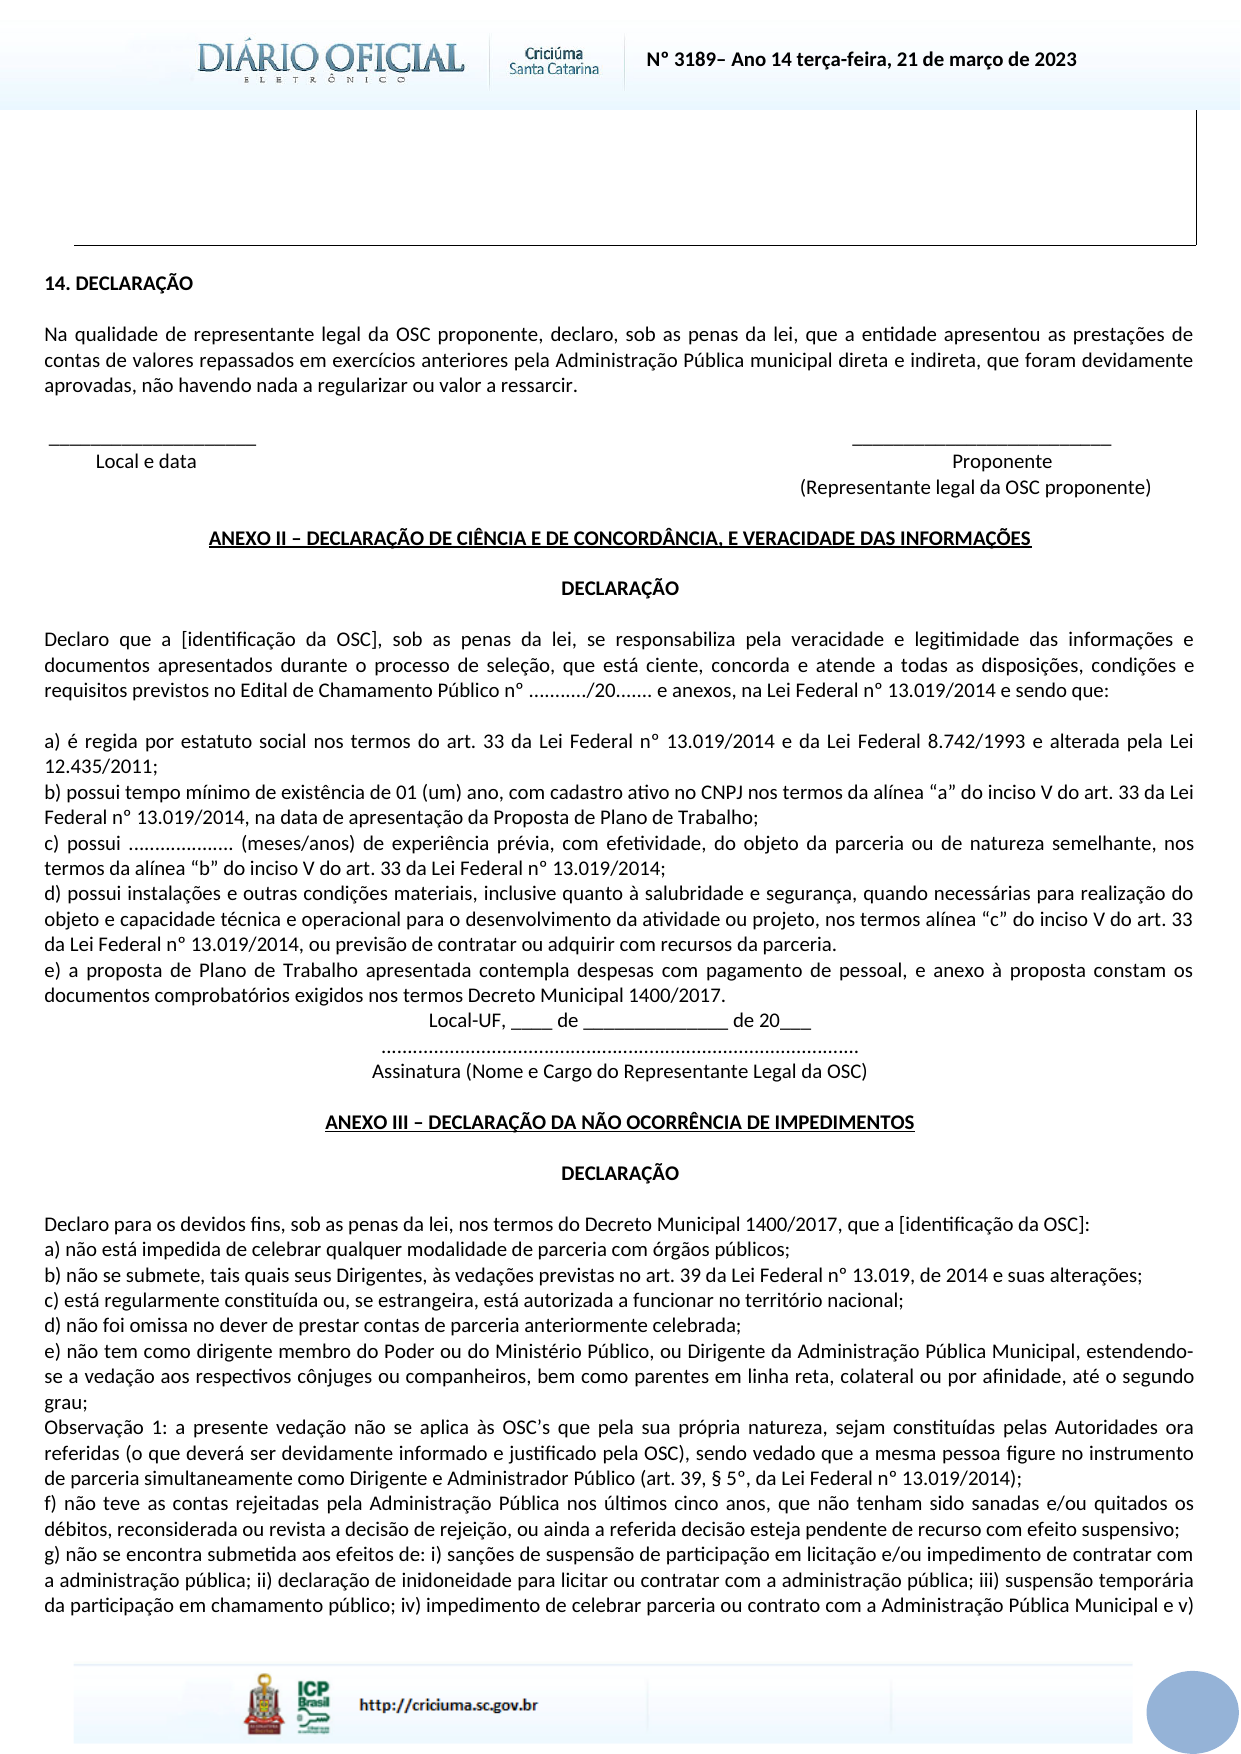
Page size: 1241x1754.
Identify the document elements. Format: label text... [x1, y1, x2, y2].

text ____________________ _________________________ [44, 423, 1196, 448]
text f) não teve as contas rejeitadas pela Administração Pública nos últimos cinco anos, que não tenham sido sanadas e/ou quitados os débitos, reconsiderada ou revista a decisão de rejeição, ou ainda a referida decisão esteja pendente de recurso com efeito suspensivo; [44, 1491, 1196, 1541]
text e) a proposta de Plano de Trabalho apresentada contempla despesas com pagamento de pessoal, e anexo à proposta constam os documentos comprobatórios exigidos nos termos Decreto Municipal 1400/2017. [44, 957, 1196, 1008]
text a) é regida por estatuto social nos termos do art. 33 da Lei Federal nº 13.019/2014 e da Lei Federal 8.742/1993 e alterada pela Lei 12.435/2011; [44, 728, 1196, 779]
text Observação 1: a presente vedação não se aplica às OSC’s que pela sua própria natureza, sejam constituídas pelas Autoridades ora referidas (o que deverá ser devidamente informado e justificado pela OSC), sendo vedado que a mesma pessoa figure no instrumento de parceria simultaneamente como Dirigente e Administrador Público (art. 39, § 5º, da Lei Federal nº 13.019/2014); [44, 1414, 1196, 1491]
text d) possui instalações e outras condições materiais, inclusive quanto à salubridade e segurança, quando necessárias para realização do objeto e capacidade técnica e operacional para o desenvolvimento da atividade ou projeto, nos termos alínea “c” do inciso V do art. 33 da Lei Federal nº 13.019/2014, ou previsão de contratar ou adquirir com recursos da parceria. [44, 881, 1196, 957]
text ANEXO II – DECLARAÇÃO DE CIÊNCIA E DE CONCORDÂNCIA, E VERACIDADE DAS INFORMAÇÕES [44, 525, 1196, 550]
text Local e data Proponente [44, 448, 1196, 474]
text d) não foi omissa no dever de prestar contas de parceria anteriormente celebrada; [44, 1313, 1196, 1338]
text 14. DECLARAÇÃO [44, 271, 1196, 296]
text ANEXO III – DECLARAÇÃO DA NÃO OCORRÊNCIA DE IMPEDIMENTOS [44, 1109, 1196, 1135]
text Declaro para os devidos fins, sob as penas da lei, nos termos do Decreto Municipal 1400/2017, que a [identificação da OSC]: [44, 1211, 1196, 1236]
text ........................................................................................... [44, 1033, 1196, 1058]
text c) está regularmente constituída ou, se estrangeira, está autorizada a funcionar no território nacional; [44, 1287, 1196, 1313]
text Declaro que a [identificação da OSC], sob as penas da lei, se responsabiliza pela veracidade e legitimidade das informações e documentos apresentados durante o processo de seleção, que está ciente, concorda e atende a todas as disposições, condições e requisitos previstos no Edital de Chamamento Público nº .........../20....... e anexos, na Lei Federal nº 13.019/2014 e sendo que: [44, 626, 1196, 703]
text c) possui .................... (meses/anos) de experiência prévia, com efetividade, do objeto da parceria ou de natureza semelhante, nos termos da alínea “b” do inciso V do art. 33 da Lei Federal nº 13.019/2014; [44, 830, 1196, 881]
text (Representante legal da OSC proponente) [44, 474, 1196, 499]
text a) não está impedida de celebrar qualquer modalidade de parceria com órgãos públicos; [44, 1236, 1196, 1262]
text g) não se encontra submetida aos efeitos de: i) sanções de suspensão de participação em licitação e/ou impedimento de contratar com a administração pública; ii) declaração de inidoneidade para licitar ou contratar com a administração pública; iii) suspensão temporária da participação em chamamento público; iv) impedimento de celebrar parceria ou contrato com a Administração Pública Municipal e v) [44, 1541, 1196, 1618]
text b) não se submete, tais quais seus Dirigentes, às vedações previstas no art. 39 da Lei Federal nº 13.019, de 2014 e suas alterações; [44, 1262, 1196, 1287]
text Assinatura (Nome e Cargo do Representante Legal da OSC) [44, 1058, 1196, 1084]
text DECLARAÇÃO [44, 576, 1196, 601]
text e) não tem como dirigente membro do Poder ou do Ministério Público, ou Dirigente da Administração Pública Municipal, estendendo-se a vedação aos respectivos cônjuges ou companheiros, bem como parentes em linha reta, colateral ou por afinidade, até o segundo grau; [44, 1338, 1196, 1414]
text b) possui tempo mínimo de existência de 01 (um) ano, com cadastro ativo no CNPJ nos termos da alínea “a” do inciso V do art. 33 da Lei Federal nº 13.019/2014, na data de apresentação da Proposta de Plano de Trabalho; [44, 779, 1196, 830]
text Na qualidade de representante legal da OSC proponente, declaro, sob as penas da lei, que a entidade apresentou as prestações de contas de valores repassados em exercícios anteriores pela Administração Pública municipal direta e indireta, que foram devidamente aprovadas, não havendo nada a regularizar ou valor a ressarcir. [44, 321, 1196, 398]
text Local-UF, ____ de ______________ de 20___ [44, 1008, 1196, 1033]
text DECLARAÇÃO [44, 1160, 1196, 1186]
